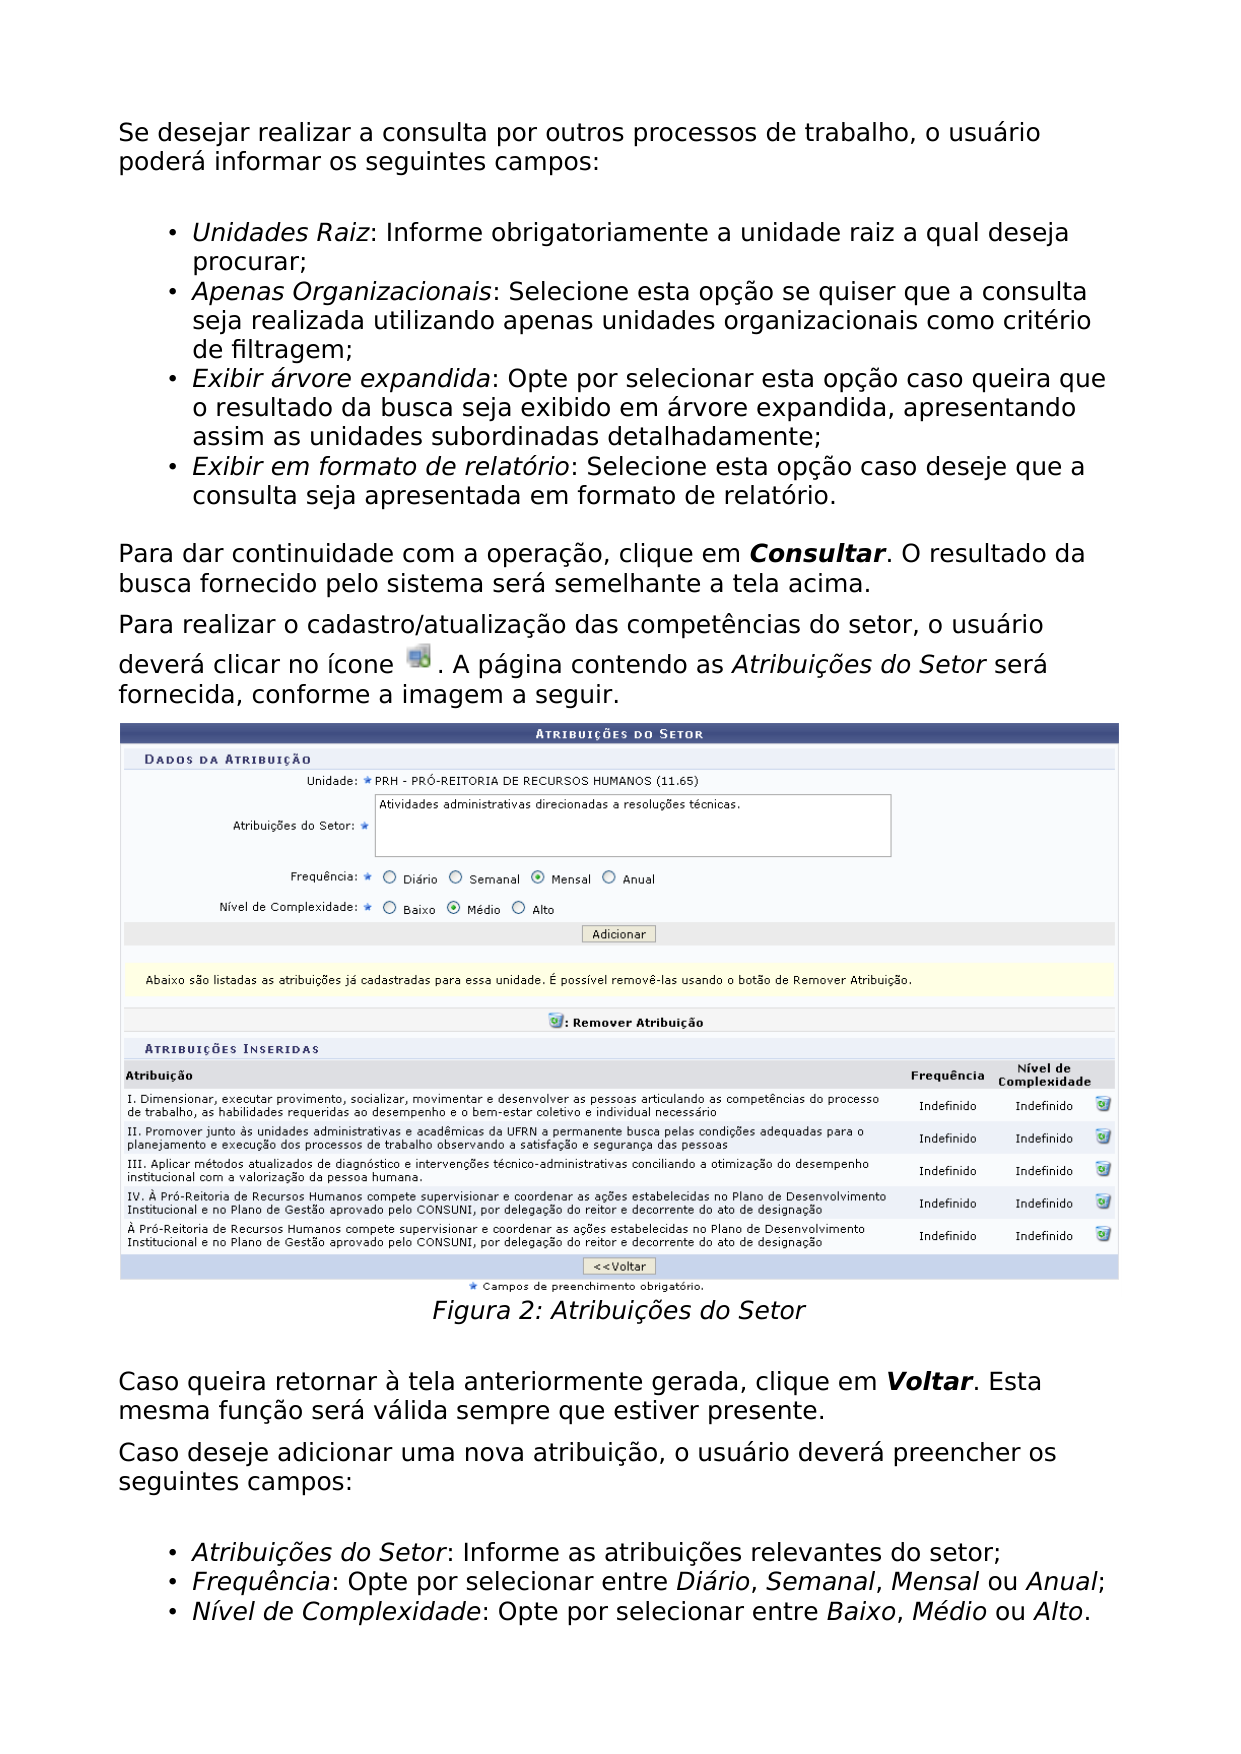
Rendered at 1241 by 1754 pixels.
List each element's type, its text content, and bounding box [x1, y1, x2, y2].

list Exibir em formato de relatório: Selecione esta opção caso deseje que a consulta seja apresentada em formato de relatório. [177, 452, 1122, 510]
list Exibir árvore expandida: Opte por selecionar esta opção caso queira que o resultado da busca seja exibido em árvore expandida, apresentando assim as unidades subordinadas detalhadamente; [177, 364, 1122, 452]
list Nível de Complexidade: Opte por selecionar entre Baixo, Médio ou Alto. [177, 1597, 1122, 1626]
list Atribuições do Setor: Informe as atribuições relevantes do setor; [177, 1538, 1122, 1568]
text Caso deseje adicionar uma nova atribuição, o usuário deverá preencher os seguintes campos: [118, 1438, 1122, 1496]
picture [402, 639, 437, 674]
text Para dar continuidade com a operação, clique em Consultar. O resultado da busca fornecido pelo sistema será semelhante a tela acima. [118, 539, 1122, 598]
list Apenas Organizacionais: Selecione esta opção se quiser que a consulta seja realizada utilizando apenas unidades organizacionais como critério de filtragem; [177, 277, 1122, 364]
text Caso queira retornar à tela anteriormente gerada, clique em Voltar. Esta mesma função será válida sempre que estiver presente. [118, 1367, 1122, 1426]
list Frequência: Opte por selecionar entre Diário, Semanal, Mensal ou Anual; [177, 1568, 1122, 1597]
list Unidades Raiz: Informe obrigatoriamente a unidade raiz a qual deseja procurar; [177, 218, 1122, 277]
text Para realizar o cadastro/atualização das competências do setor, o usuário deverá clicar no ícone . A página contendo as Atribuições do Setor será fornecida, conforme a imagem a seguir. [118, 610, 1122, 709]
text Se desejar realizar a consulta por outros processos de trabalho, o usuário poderá informar os seguintes campos: [118, 118, 1122, 176]
picture [118, 721, 1123, 1297]
text Figura 2: Atribuições do Setor [118, 1297, 1122, 1326]
